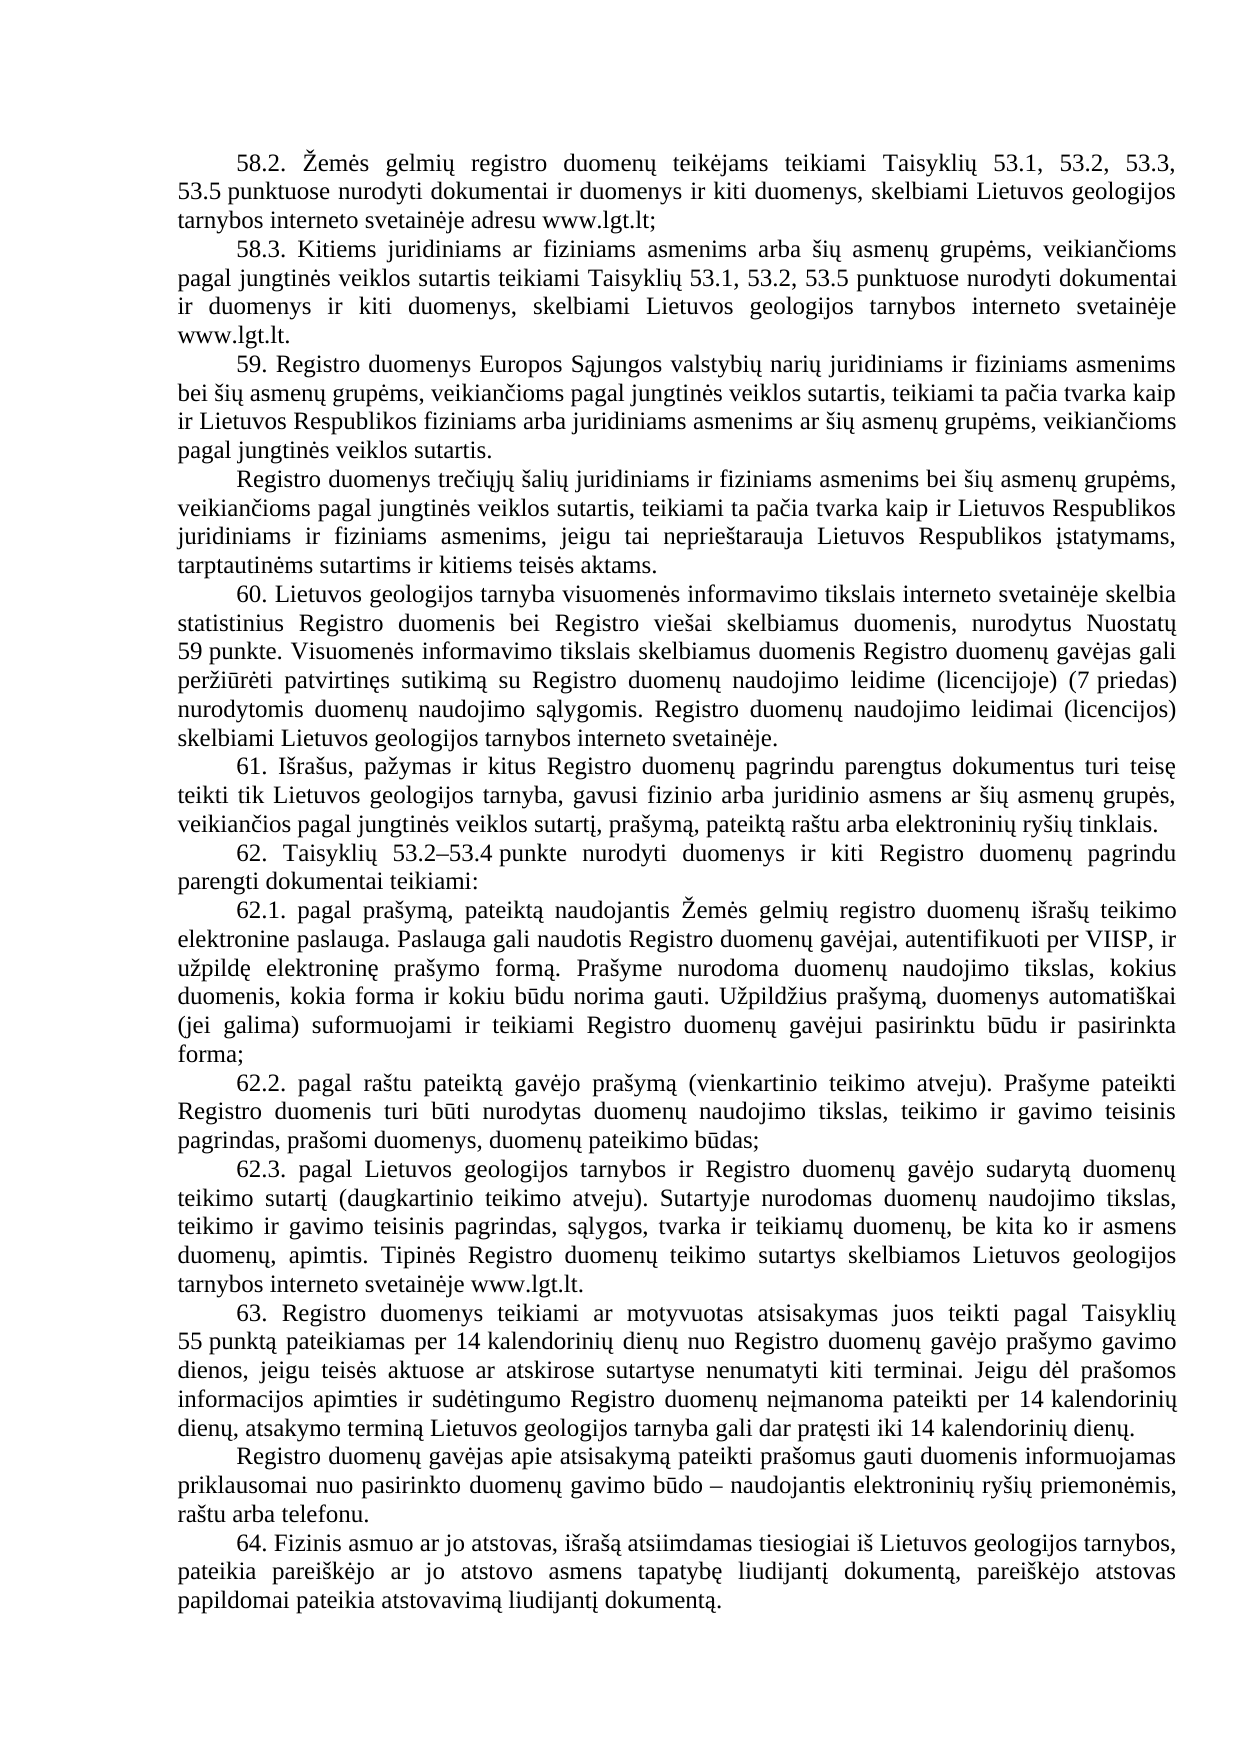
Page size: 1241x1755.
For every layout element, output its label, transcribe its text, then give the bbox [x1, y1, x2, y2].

text 58.3. Kitiems juridiniams ar fiziniams asmenims arba šių asmenų grupėms, veikiančioms pagal jungtinės veiklos sutartis teikiami Taisyklių 53.1, 53.2, 53.5 punktuose nurodyti dokumentai ir duomenys ir kiti duomenys, skelbiami Lietuvos geologijos tarnybos interneto svetainėje www.lgt.lt. [177, 234, 1177, 349]
text 60. Lietuvos geologijos tarnyba visuomenės informavimo tikslais interneto svetainėje skelbia statistinius Registro duomenis bei Registro viešai skelbiamus duomenis, nurodytus Nuostatų 59 punkte. Visuomenės informavimo tikslais skelbiamus duomenis Registro duomenų gavėjas gali peržiūrėti patvirtinęs sutikimą su Registro duomenų naudojimo leidime (licencijoje) (7 priedas) nurodytomis duomenų naudojimo sąlygomis. Registro duomenų naudojimo leidimai (licencijos) skelbiami Lietuvos geologijos tarnybos interneto svetainėje. [177, 579, 1177, 751]
text 59. Registro duomenys Europos Sąjungos valstybių narių juridiniams ir fiziniams asmenims bei šių asmenų grupėms, veikiančioms pagal jungtinės veiklos sutartis, teikiami ta pačia tvarka kaip ir Lietuvos Respublikos fiziniams arba juridiniams asmenims ar šių asmenų grupėms, veikiančioms pagal jungtinės veiklos sutartis. [177, 349, 1177, 464]
text Registro duomenys trečiųjų šalių juridiniams ir fiziniams asmenims bei šių asmenų grupėms, veikiančioms pagal jungtinės veiklos sutartis, teikiami ta pačia tvarka kaip ir Lietuvos Respublikos juridiniams ir fiziniams asmenims, jeigu tai neprieštarauja Lietuvos Respublikos įstatymams, tarptautinėms sutartims ir kitiems teisės aktams. [177, 464, 1177, 579]
text 64. Fizinis asmuo ar jo atstovas, išrašą atsiimdamas tiesiogiai iš Lietuvos geologijos tarnybos, pateikia pareiškėjo ar jo atstovo asmens tapatybę liudijantį dokumentą, pareiškėjo atstovas papildomai pateikia atstovavimą liudijantį dokumentą. [177, 1528, 1177, 1614]
text 58.2. Žemės gelmių registro duomenų teikėjams teikiami Taisyklių 53.1, 53.2, 53.3, 53.5 punktuose nurodyti dokumentai ir duomenys ir kiti duomenys, skelbiami Lietuvos geologijos tarnybos interneto svetainėje adresu www.lgt.lt; [177, 148, 1177, 234]
text 61. Išrašus, pažymas ir kitus Registro duomenų pagrindu parengtus dokumentus turi teisę teikti tik Lietuvos geologijos tarnyba, gavusi fizinio arba juridinio asmens ar šių asmenų grupės, veikiančios pagal jungtinės veiklos sutartį, prašymą, pateiktą raštu arba elektroninių ryšių tinklais. [177, 751, 1177, 838]
text 63. Registro duomenys teikiami ar motyvuotas atsisakymas juos teikti pagal Taisyklių 55 punktą pateikiamas per 14 kalendorinių dienų nuo Registro duomenų gavėjo prašymo gavimo dienos, jeigu teisės aktuose ar atskirose sutartyse nenumatyti kiti terminai. Jeigu dėl prašomos informacijos apimties ir sudėtingumo Registro duomenų neįmanoma pateikti per 14 kalendorinių dienų, atsakymo terminą Lietuvos geologijos tarnyba gali dar pratęsti iki 14 kalendorinių dienų. [177, 1298, 1177, 1441]
text 62. Taisyklių 53.2–53.4 punkte nurodyti duomenys ir kiti Registro duomenų pagrindu parengti dokumentai teikiami: [177, 838, 1177, 895]
text 62.1. pagal prašymą, pateiktą naudojantis Žemės gelmių registro duomenų išrašų teikimo elektronine paslauga. Paslauga gali naudotis Registro duomenų gavėjai, autentifikuoti per VIISP, ir užpildę elektroninę prašymo formą. Prašyme nurodoma duomenų naudojimo tikslas, kokius duomenis, kokia forma ir kokiu būdu norima gauti. Užpildžius prašymą, duomenys automatiškai (jei galima) suformuojami ir teikiami Registro duomenų gavėjui pasirinktu būdu ir pasirinkta forma; [177, 895, 1177, 1068]
text 62.2. pagal raštu pateiktą gavėjo prašymą (vienkartinio teikimo atveju). Prašyme pateikti Registro duomenis turi būti nurodytas duomenų naudojimo tikslas, teikimo ir gavimo teisinis pagrindas, prašomi duomenys, duomenų pateikimo būdas; [177, 1068, 1177, 1154]
text 62.3. pagal Lietuvos geologijos tarnybos ir Registro duomenų gavėjo sudarytą duomenų teikimo sutartį (daugkartinio teikimo atveju). Sutartyje nurodomas duomenų naudojimo tikslas, teikimo ir gavimo teisinis pagrindas, sąlygos, tvarka ir teikiamų duomenų, be kita ko ir asmens duomenų, apimtis. Tipinės Registro duomenų teikimo sutartys skelbiamos Lietuvos geologijos tarnybos interneto svetainėje www.lgt.lt. [177, 1154, 1177, 1298]
text Registro duomenų gavėjas apie atsisakymą pateikti prašomus gauti duomenis informuojamas priklausomai nuo pasirinkto duomenų gavimo būdo – naudojantis elektroninių ryšių priemonėmis, raštu arba telefonu. [177, 1441, 1177, 1528]
